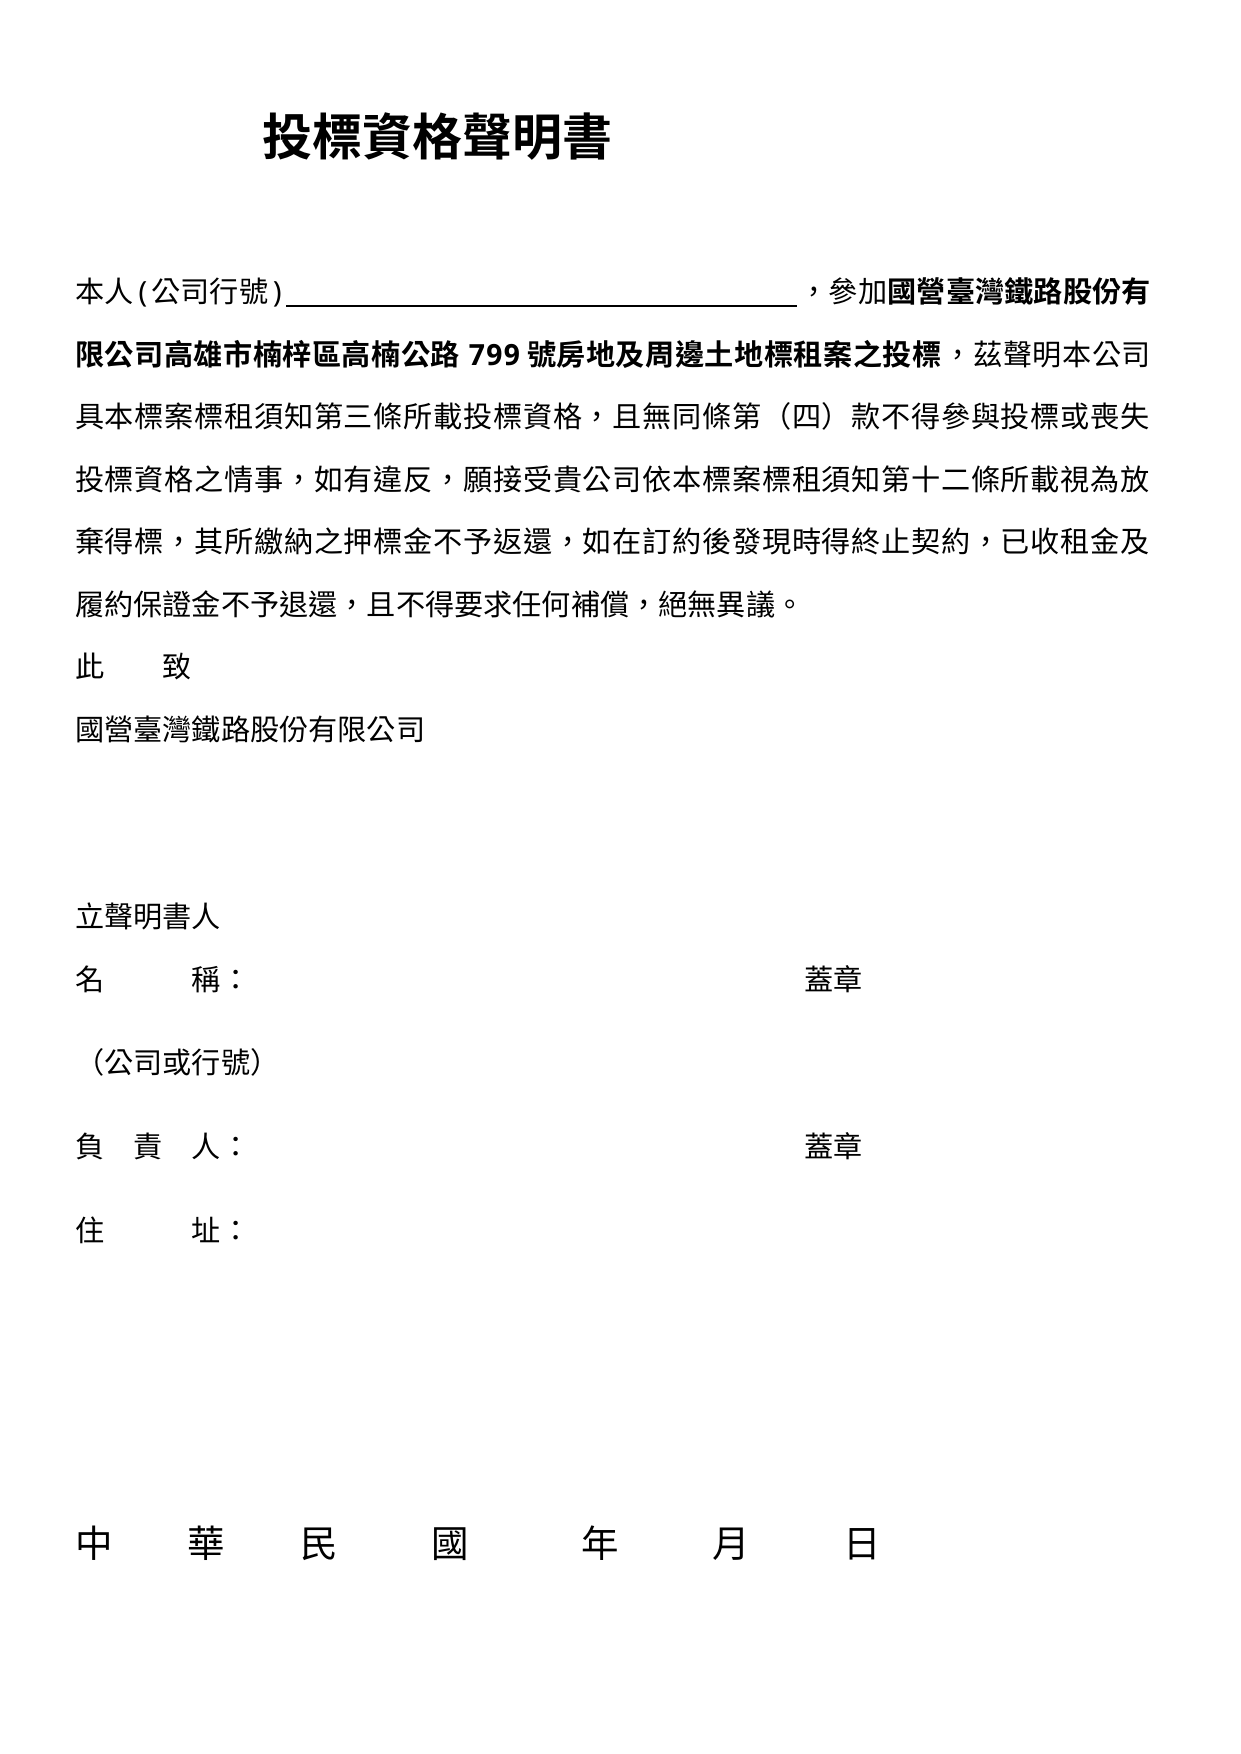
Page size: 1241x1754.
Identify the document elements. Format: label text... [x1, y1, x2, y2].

text 此 致 [75, 623, 1152, 686]
text 住 址： [75, 1187, 1152, 1249]
text 負 責 人： 蓋章 [75, 1103, 1152, 1165]
text 投標資格聲明書 [262, 61, 964, 186]
text 立聲明書人 [75, 873, 1152, 936]
text 本人(公司行號) ，參加國營臺灣鐵路股份有限公司高雄市楠梓區高楠公路799號房地及周邊土地標租案之投標，茲聲明本公司具本標案標租須知第三條所載投標資格，且無同條第（四）款不得參與投標或喪失投標資格之情事，如有違反，願接受貴公司依本標案標租須知第十二條所載視為放棄得標，其所繳納之押標金不予返還，如在訂約後發現時得終止契約，已收租金及履約保證金不予退還，且不得要求任何補償，絕無異議。 [75, 248, 1152, 623]
text 中 華 民 國 年 月 日 [75, 1499, 1152, 1562]
text （公司或行號） [75, 1019, 1152, 1082]
text 國營臺灣鐵路股份有限公司 [75, 686, 1152, 748]
text 名 稱： 蓋章 [75, 936, 1152, 998]
